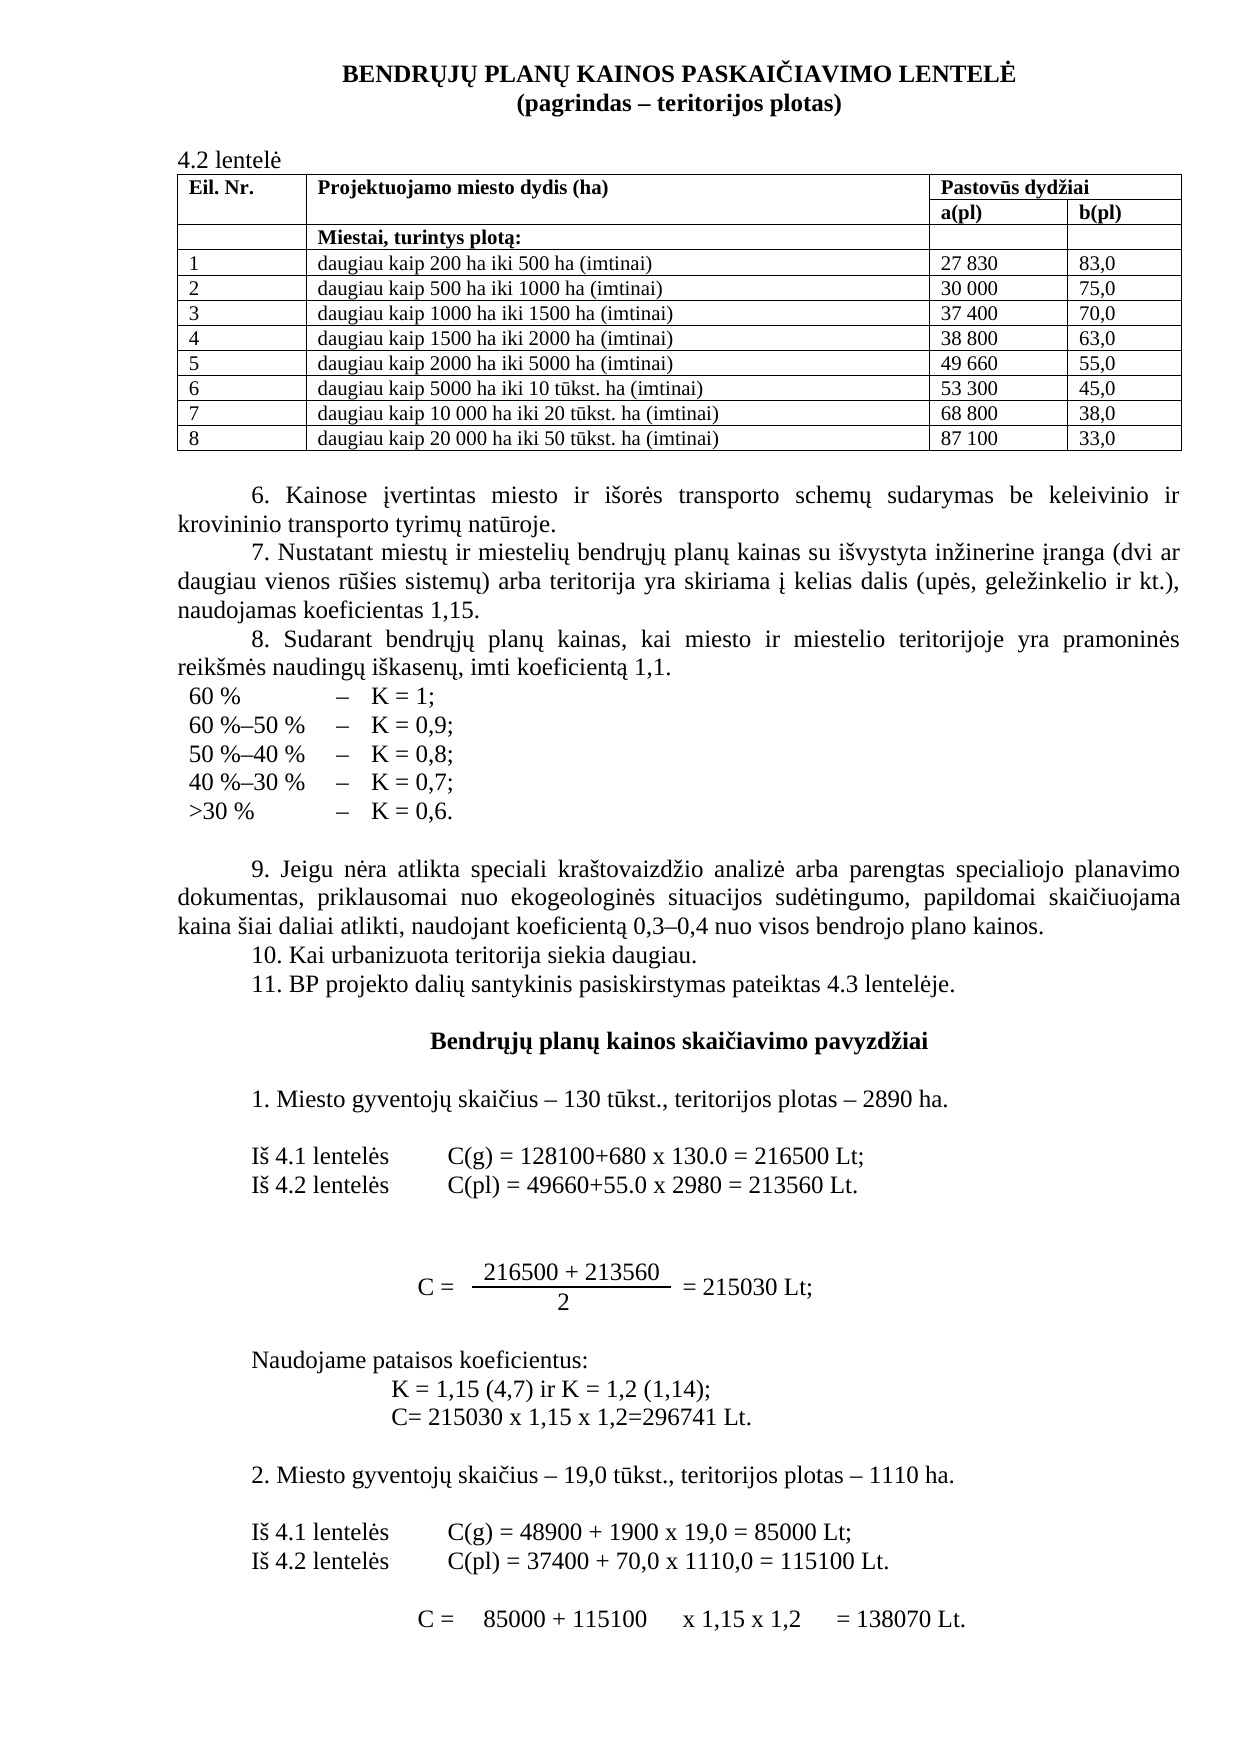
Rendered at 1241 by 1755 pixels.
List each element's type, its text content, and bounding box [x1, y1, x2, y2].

table_cell 33,0 [1068, 426, 1181, 450]
table_cell [930, 225, 1067, 249]
table_cell 53 300 [930, 376, 1067, 400]
text 8. Sudarant bendrųjų planų kainas, kai miesto ir miestelio teritorijoje yra pramoninės reikšmės naudingų iškasenų, imti koeficientą 1,1. [177, 624, 1181, 681]
text 4.2 lentelė [177, 145, 1181, 174]
text K = 1,15 (4,7) ir K = 1,2 (1,14); [177, 1374, 1181, 1402]
table_cell K = 0,9; [360, 710, 465, 739]
text Iš 4.1 lentelės C(g) = 48900 + 1900 x 19,0 = 85000 Lt; [177, 1517, 1181, 1546]
table_header 60 % [177, 681, 325, 710]
table_cell daugiau kaip 500 ha iki 1000 ha (imtinai) [307, 276, 929, 299]
text Bendrųjų planų kainos skaičiavimo pavyzdžiai [177, 1026, 1181, 1055]
table_cell daugiau kaip 10 000 ha iki 20 tūkst. ha (imtinai) [307, 401, 929, 425]
table_cell 75,0 [1068, 276, 1181, 299]
text Iš 4.2 lentelės C(pl) = 49660+55.0 x 2980 = 213560 Lt. [177, 1170, 1181, 1199]
table_cell >30 % [177, 796, 325, 825]
table_cell 2 [472, 1288, 671, 1316]
table_cell 4 [178, 326, 306, 350]
table_cell daugiau kaip 2000 ha iki 5000 ha (imtinai) [307, 351, 929, 375]
table_cell 6 [178, 376, 306, 400]
text 11. BP projekto dalių santykinis pasiskirstymas pateiktas 4.3 lentelėje. [177, 969, 1181, 997]
table_cell 68 800 [930, 401, 1067, 425]
table_cell 45,0 [1068, 376, 1181, 400]
text Naudojame pataisos koeficientus: [177, 1345, 1181, 1374]
text C= 215030 x 1,15 x 1,2=296741 Lt. [177, 1402, 1181, 1431]
text (pagrindas – teritorijos plotas) [177, 88, 1181, 117]
table_cell 30 000 [930, 276, 1067, 299]
text 9. Jeigu nėra atlikta speciali kraštovaizdžio analizė arba parengtas specialiojo planavimo dokumentas, priklausomai nuo ekogeologinės situacijos sudėtingumo, papildomai skaičiuojama kaina šiai daliai atlikti, naudojant koeficientą 0,3–0,4 nuo visos bendrojo plano kainos. [177, 854, 1181, 940]
table_cell – [325, 739, 359, 767]
table_header K = 1; [360, 681, 465, 710]
table_cell daugiau kaip 20 000 ha iki 50 tūkst. ha (imtinai) [307, 426, 929, 450]
table_cell 70,0 [1068, 301, 1181, 325]
table_header C = [406, 1256, 472, 1316]
table_cell daugiau kaip 200 ha iki 500 ha (imtinai) [307, 250, 929, 274]
table_cell K = 0,7; [360, 768, 465, 796]
table_header Eil. Nr. [178, 175, 306, 224]
table_cell 1 [178, 250, 306, 274]
text BENDRŲJŲ PLANŲ KAINOS PASKAIČIAVIMO LENTELĖ [177, 59, 1181, 88]
table_header = 215030 Lt; [671, 1256, 837, 1316]
table_cell 55,0 [1068, 351, 1181, 375]
table_cell 83,0 [1068, 250, 1181, 274]
table_cell K = 0,8; [360, 739, 465, 767]
table_header = 138070 Lt. [825, 1604, 991, 1634]
text 2. Miesto gyventojų skaičius – 19,0 tūkst., teritorijos plotas – 1110 ha. [177, 1460, 1181, 1489]
table_cell 50 %–40 % [177, 739, 325, 767]
table_cell 40 %–30 % [177, 768, 325, 796]
table_cell 38,0 [1068, 401, 1181, 425]
table_header x 1,15 x 1,2 [671, 1604, 825, 1634]
table_cell [1068, 225, 1181, 249]
table_cell 8 [178, 426, 306, 450]
text 10. Kai urbanizuota teritorija siekia daugiau. [177, 940, 1181, 969]
table_cell 49 660 [930, 351, 1067, 375]
table_cell 5 [178, 351, 306, 375]
table_cell – [325, 796, 359, 825]
table_cell daugiau kaip 1000 ha iki 1500 ha (imtinai) [307, 301, 929, 325]
table_header Projektuojamo miesto dydis (ha) [307, 175, 929, 224]
table_cell daugiau kaip 5000 ha iki 10 tūkst. ha (imtinai) [307, 376, 929, 400]
table_cell Miestai, turintys plotą: [307, 225, 929, 249]
text 1. Miesto gyventojų skaičius – 130 tūkst., teritorijos plotas – 2890 ha. [177, 1084, 1181, 1112]
table_cell – [325, 710, 359, 739]
table_cell K = 0,6. [360, 796, 465, 825]
table_header 216500 + 213560 [472, 1256, 671, 1286]
table_header Pastovūs dydžiai [930, 175, 1181, 199]
table_cell a(pl) [930, 200, 1067, 224]
table_cell 37 400 [930, 301, 1067, 325]
text Iš 4.1 lentelės C(g) = 128100+680 x 130.0 = 216500 Lt; [177, 1141, 1181, 1170]
text 7. Nustatant miestų ir miestelių bendrųjų planų kainas su išvystyta inžinerine įranga (dvi ar daugiau vienos rūšies sistemų) arba teritorija yra skiriama į kelias dalis (upės, geležinkelio ir kt.), naudojamas koeficientas 1,15. [177, 537, 1181, 624]
table_cell 7 [178, 401, 306, 425]
text 6. Kainose įvertintas miesto ir išorės transporto schemų sudarymas be keleivinio ir krovininio transporto tyrimų natūroje. [177, 480, 1181, 537]
table_cell – [325, 768, 359, 796]
text Iš 4.2 lentelės C(pl) = 37400 + 70,0 x 1110,0 = 115100 Lt. [177, 1546, 1181, 1575]
table_cell 60 %–50 % [177, 710, 325, 739]
table_cell 27 830 [930, 250, 1067, 274]
table_cell 2 [178, 276, 306, 299]
table_cell b(pl) [1068, 200, 1181, 224]
table_cell 87 100 [930, 426, 1067, 450]
table_cell [178, 225, 306, 249]
table_cell 3 [178, 301, 306, 325]
table_cell 38 800 [930, 326, 1067, 350]
table_cell daugiau kaip 1500 ha iki 2000 ha (imtinai) [307, 326, 929, 350]
table_header C = [406, 1604, 472, 1634]
table_header – [325, 681, 359, 710]
table_cell 63,0 [1068, 326, 1181, 350]
table_header 85000 + 115100 [472, 1604, 671, 1634]
